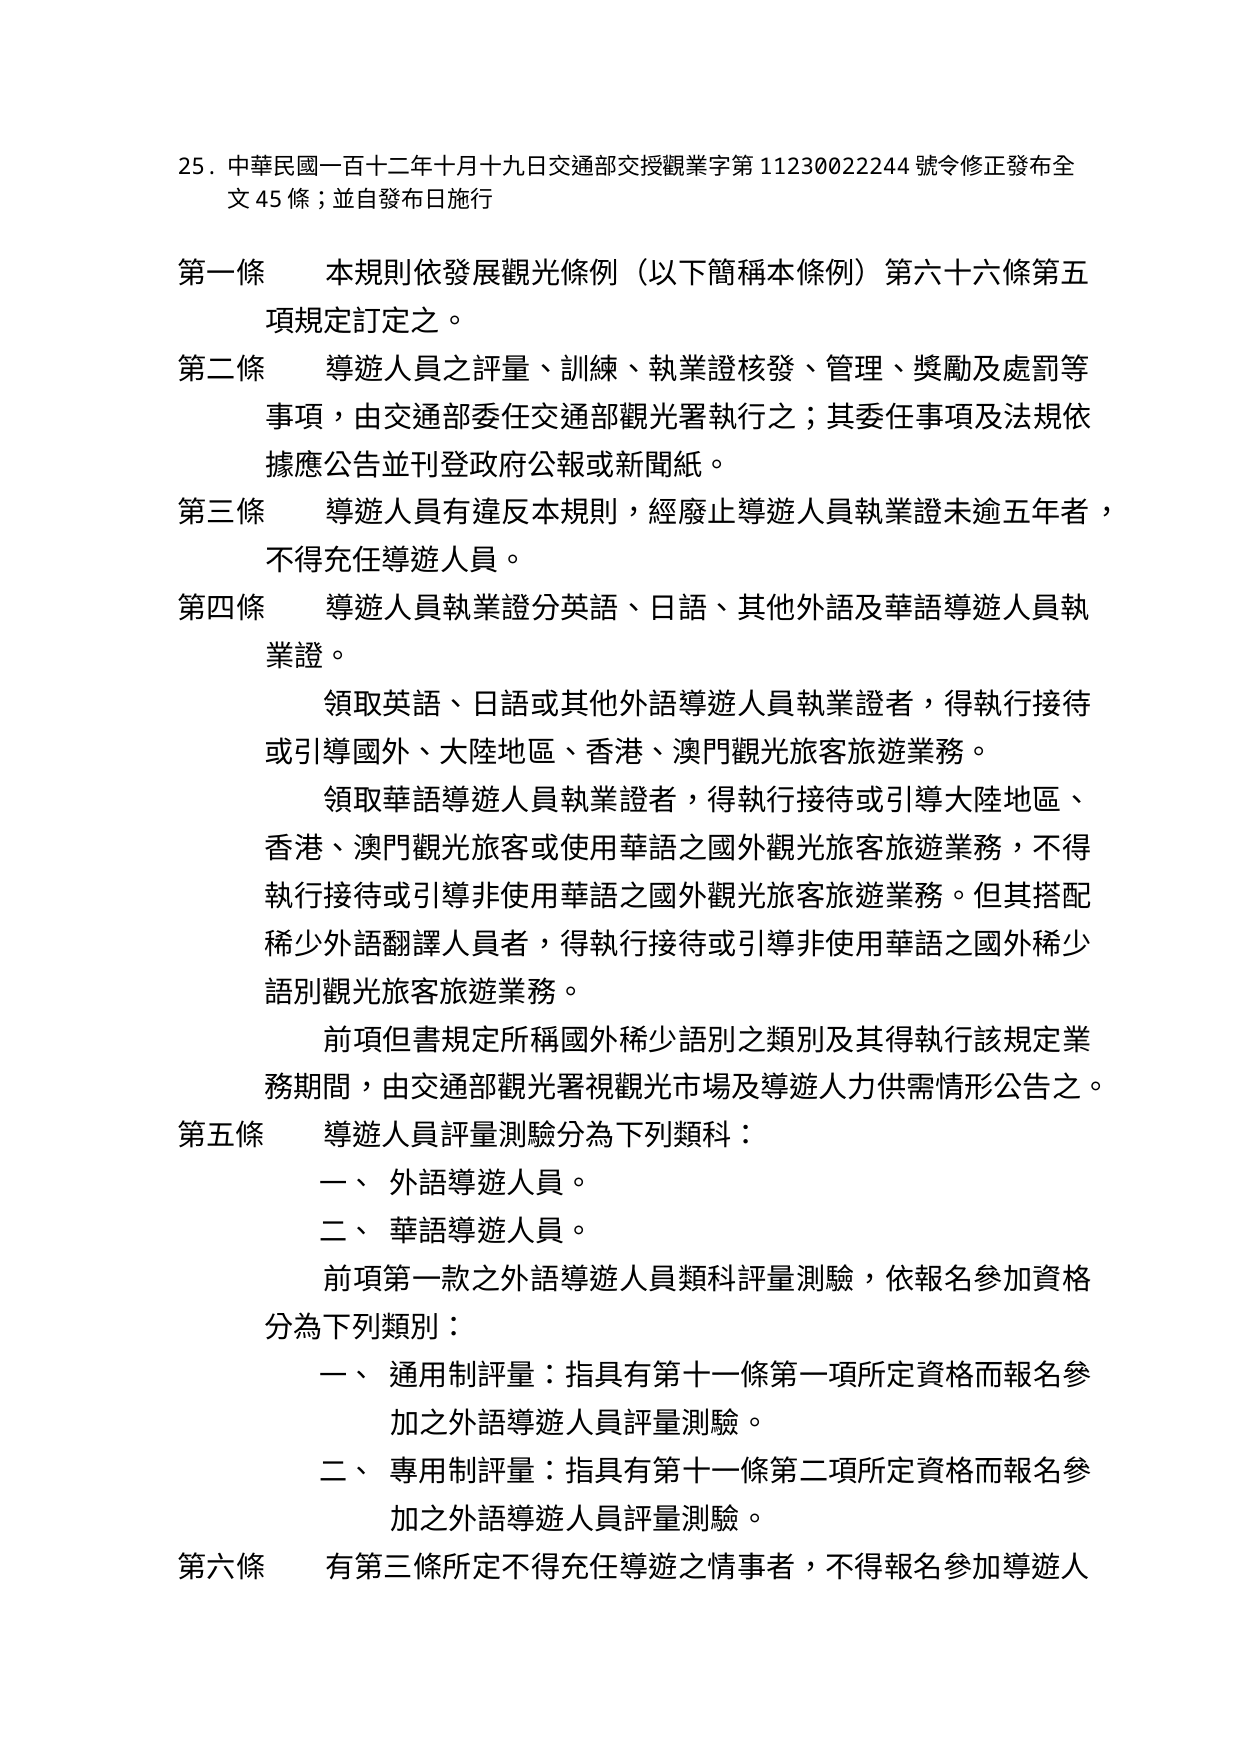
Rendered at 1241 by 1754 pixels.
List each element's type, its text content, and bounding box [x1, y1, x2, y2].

text 第五條 導遊人員評量測驗分為下列類科： [177, 1107, 1092, 1155]
text 領取英語、日語或其他外語導遊人員執業證者，得執行接待或引導國外、大陸地區、香港、澳門觀光旅客旅遊業務。 [234, 676, 1092, 772]
text 第一條 本規則依發展觀光條例（以下簡稱本條例）第六十六條第五項規定訂定之。 [177, 245, 1092, 341]
text 前項但書規定所稱國外稀少語別之類別及其得執行該規定業務期間，由交通部觀光署視觀光市場及導遊人力供需情形公告之。 [234, 1012, 1092, 1107]
text 第二條 導遊人員之評量、訓練、執業證核發、管理、獎勵及處罰等事項，由交通部委任交通部觀光署執行之；其委任事項及法規依據應公告並刊登政府公報或新聞紙。 [177, 341, 1092, 484]
text 第四條 導遊人員執業證分英語、日語、其他外語及華語導遊人員執業證。 [177, 580, 1092, 676]
text 第六條 有第三條所定不得充任導遊之情事者，不得報名參加導遊人 [177, 1539, 1092, 1587]
list 中華民國一百十二年十月十九日交通部交授觀業字第11230022244號令修正發布全文45條；並自發布日施行 [177, 148, 1092, 214]
text 第三條 導遊人員有違反本規則，經廢止導遊人員執業證未逾五年者，不得充任導遊人員。 [177, 484, 1092, 580]
text 領取華語導遊人員執業證者，得執行接待或引導大陸地區、香港、澳門觀光旅客或使用華語之國外觀光旅客旅遊業務，不得執行接待或引導非使用華語之國外觀光旅客旅遊業務。但其搭配稀少外語翻譯人員者，得執行接待或引導非使用華語之國外稀少語別觀光旅客旅遊業務。 [234, 772, 1092, 1012]
text 前項第一款之外語導遊人員類科評量測驗，依報名參加資格分為下列類別： [234, 1251, 1092, 1347]
list 通用制評量：指具有第十一條第一項所定資格而報名參加之外語導遊人員評量測驗。 [319, 1347, 1092, 1443]
list 華語導遊人員。 [319, 1203, 1092, 1251]
list 專用制評量：指具有第十一條第二項所定資格而報名參加之外語導遊人員評量測驗。 [319, 1443, 1092, 1539]
list 外語導遊人員。 [319, 1155, 1092, 1203]
